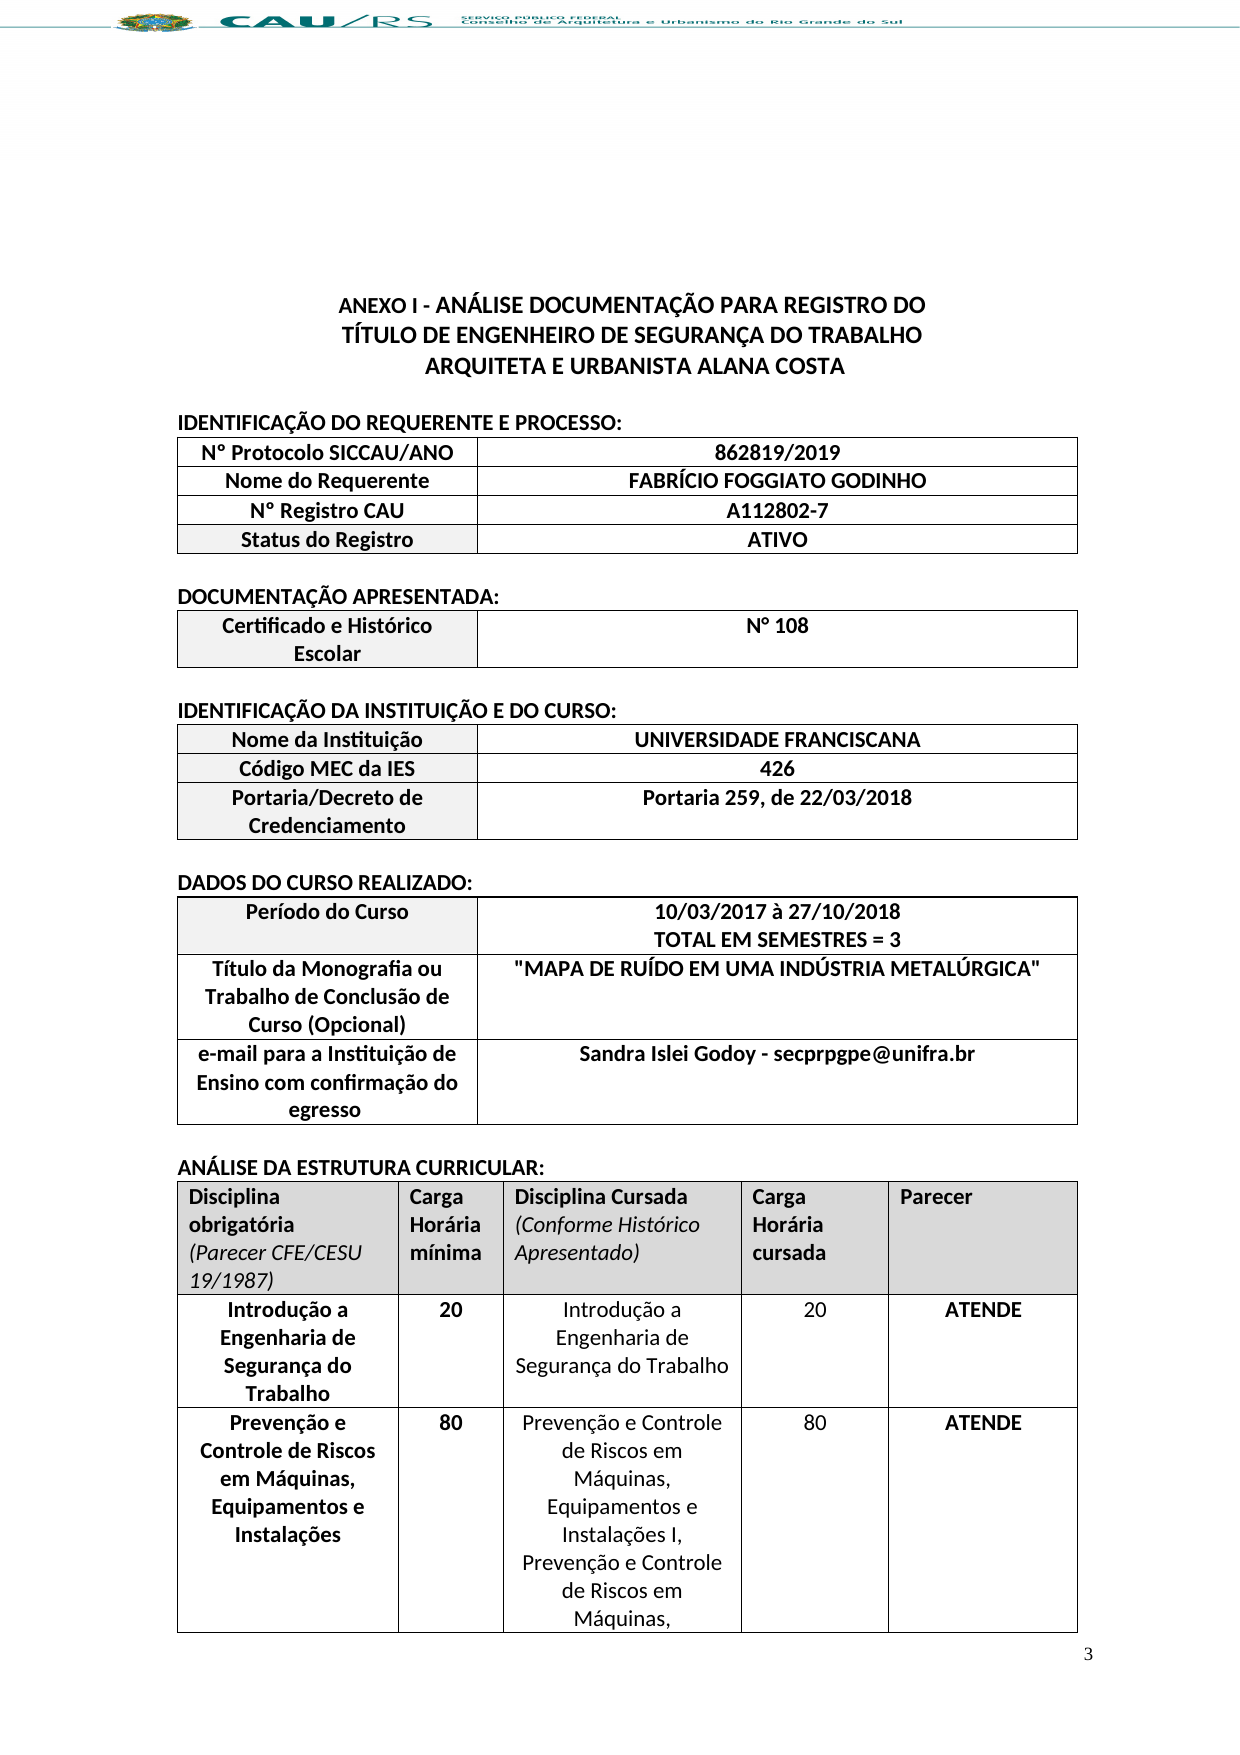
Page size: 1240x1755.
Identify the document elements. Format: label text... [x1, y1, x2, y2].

table_cell ATENDE [889, 1295, 1077, 1407]
table_header Certificado e Histórico Escolar [178, 611, 477, 667]
table_header Disciplina Cursada (Conforme Histórico Apresentado) [504, 1182, 741, 1294]
table_header UNIVERSIDADE FRANCISCANA [478, 725, 1077, 753]
table_header N° 108 [478, 611, 1077, 667]
table_cell 426 [478, 754, 1077, 782]
table_cell Portaria/Decreto de Credenciamento [178, 783, 477, 839]
table_cell 20 [742, 1295, 888, 1407]
table_cell 80 [742, 1408, 888, 1632]
table_cell Introdução a Engenharia de Segurança do Trabalho [178, 1295, 398, 1407]
text ANEXO I - ANÁLISE DOCUMENTAÇÃO PARA REGISTRO DO TÍTULO DE ENGENHEIRO DE SEGURANÇA DO TRABALHO [177, 289, 1093, 350]
table_header 862819/2019 [478, 438, 1077, 466]
table_cell Introdução a Engenharia de Segurança do Trabalho [504, 1295, 741, 1407]
table_cell Código MEC da IES [178, 754, 477, 782]
table_header Carga Horária cursada [742, 1182, 888, 1294]
text DOCUMENTAÇÃO APRESENTADA: [177, 582, 1093, 610]
table_cell A112802-7 [478, 496, 1077, 524]
table_cell e-mail para a Instituição de Ensino com confirmação do egresso [178, 1040, 477, 1124]
table_cell "MAPA DE RUÍDO EM UMA INDÚSTRIA METALÚRGICA" [478, 955, 1077, 1038]
table_cell 20 [399, 1295, 503, 1407]
text DADOS DO CURSO REALIZADO: [177, 868, 1093, 896]
table_cell Prevenção e Controle de Riscos em Máquinas, Equipamentos e Instalações I, Prevenção e Controle de Riscos em Máquinas, [504, 1408, 741, 1632]
table_header Nº Protocolo SICCAU/ANO [178, 438, 477, 466]
table_cell Nome do Requerente [178, 467, 477, 495]
text IDENTIFICAÇÃO DO REQUERENTE E PROCESSO: [177, 408, 1093, 437]
table_cell 80 [399, 1408, 503, 1632]
table_cell FABRÍCIO FOGGIATO GODINHO [478, 467, 1077, 495]
table_cell ATIVO [478, 525, 1077, 553]
table_header Carga Horária mínima [399, 1182, 503, 1294]
table_header Parecer [889, 1182, 1077, 1294]
table_cell ATENDE [889, 1408, 1077, 1632]
table_header Período do Curso [178, 898, 477, 953]
table_cell Nº Registro CAU [178, 496, 477, 524]
table_header Nome da Instituição [178, 725, 477, 753]
table_cell Portaria 259, de 22/03/2018 [478, 783, 1077, 839]
table_cell Prevenção e Controle de Riscos em Máquinas, Equipamentos e Instalações [178, 1408, 398, 1632]
table_cell Sandra Islei Godoy - secprpgpe@unifra.br [478, 1040, 1077, 1124]
table_header Disciplina obrigatória (Parecer CFE/CESU 19/1987) [178, 1182, 398, 1294]
table_cell Título da Monografia ou Trabalho de Conclusão de Curso (Opcional) [178, 955, 477, 1038]
text ANÁLISE DA ESTRUTURA CURRICULAR: [177, 1153, 1093, 1181]
text ARQUITETA E URBANISTA ALANA COSTA [177, 350, 1093, 381]
text IDENTIFICAÇÃO DA INSTITUIÇÃO E DO CURSO: [177, 696, 1093, 724]
table_cell Status do Registro [178, 525, 477, 553]
table_header 10/03/2017 à 27/10/2018 TOTAL EM SEMESTRES = 3 [478, 898, 1077, 953]
